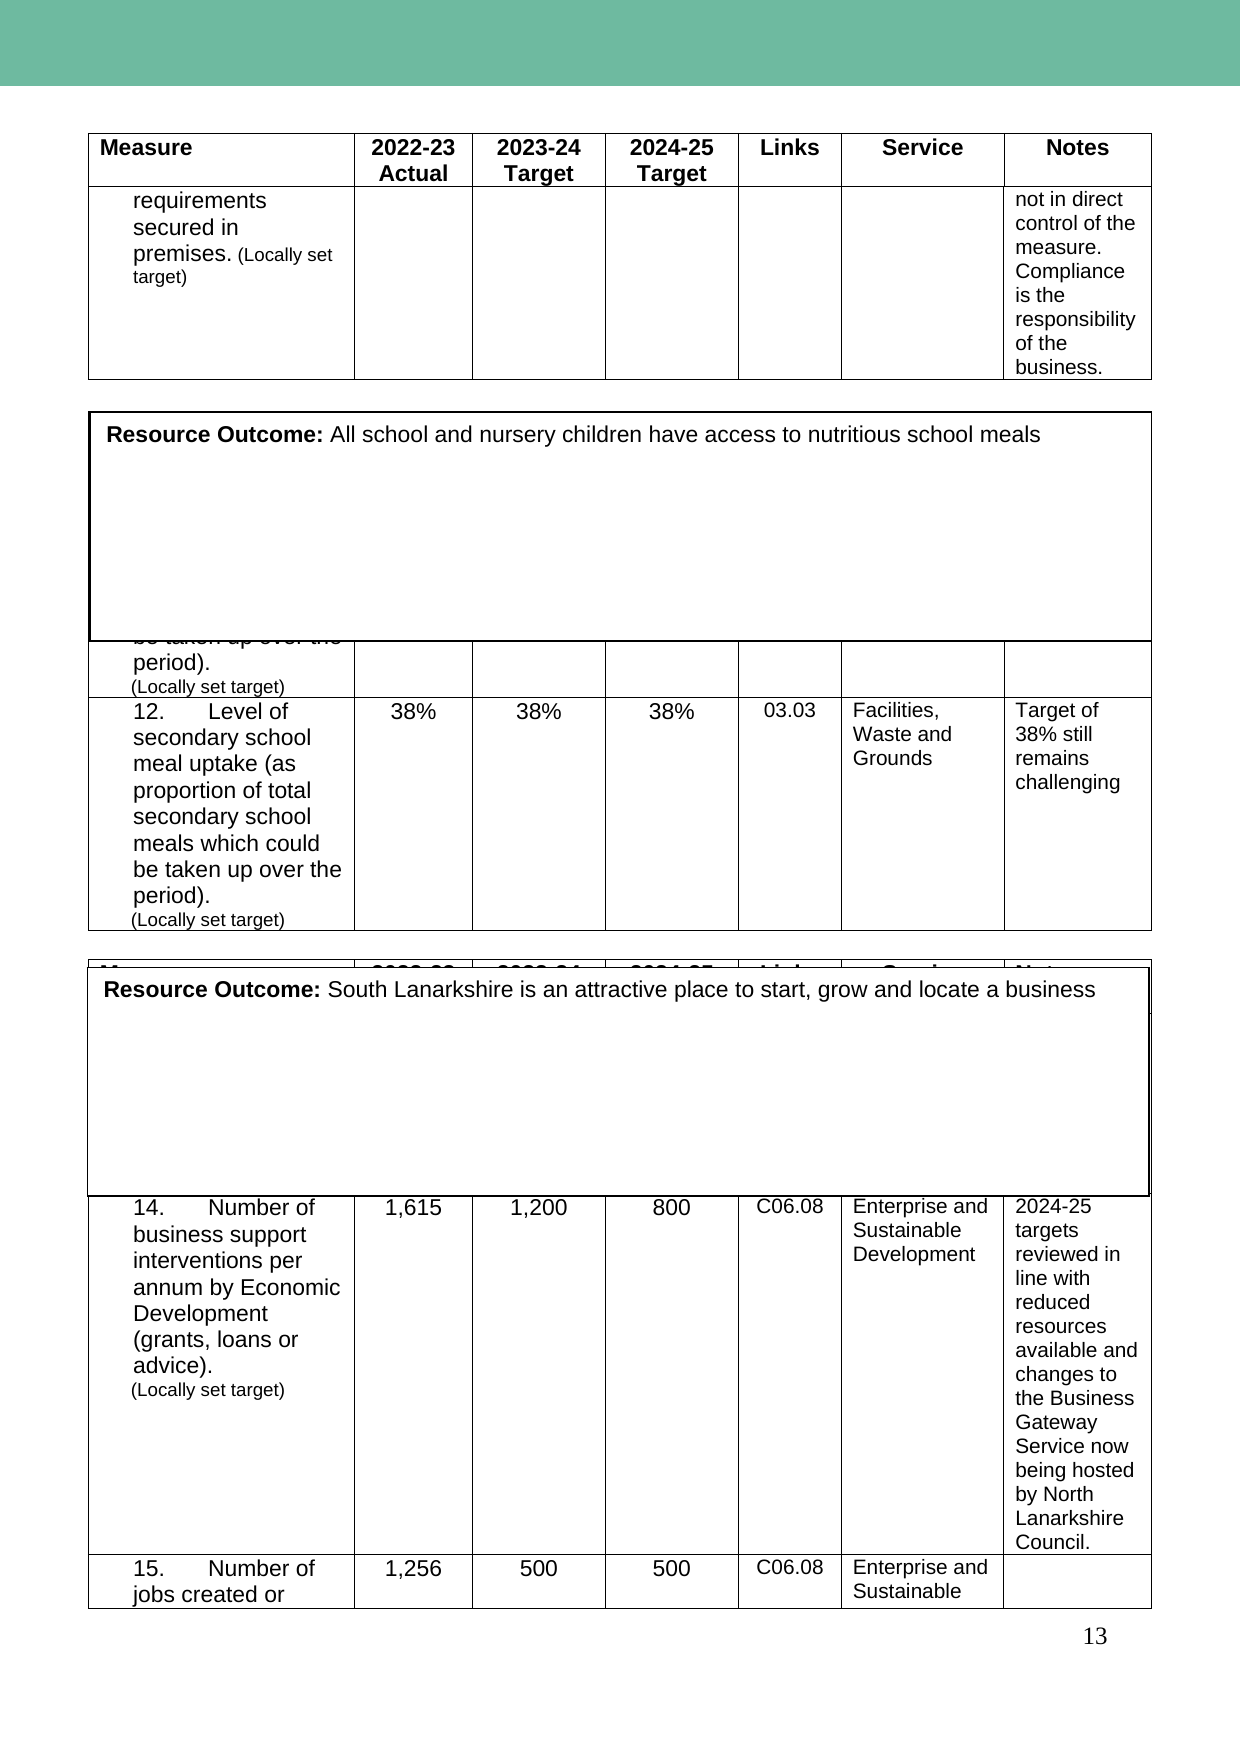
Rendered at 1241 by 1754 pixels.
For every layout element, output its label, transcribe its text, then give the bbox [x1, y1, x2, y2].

table_header 2024-25 Target [606, 134, 738, 186]
table_cell [1004, 1555, 1151, 1607]
text Resource Outcome: All school and nursery children have access to nutritious school meals [106, 421, 1136, 447]
table_cell Level of primary school meal uptake (as proportion of total primary school meals which could be taken up over the period). (Locally set target) [89, 642, 354, 697]
text Resource Outcome: South Lanarkshire is an attractive place to start, grow and locate a business [103, 976, 1133, 1002]
table_cell Enterprise and Sustainable [842, 1555, 1003, 1607]
table_cell 38% [606, 698, 738, 930]
table_cell [739, 187, 841, 379]
table_cell Target of 38% still remains challenging [1005, 698, 1151, 930]
table_cell Facilities, Waste and Grounds [842, 698, 1004, 930]
table_cell [606, 187, 738, 379]
table_cell 2024-25 targets reviewed in line with reduced resources available and changes to the Business Gateway Service now being hosted by North Lanarkshire Council. [1004, 1194, 1151, 1554]
table_header Measure [89, 134, 354, 186]
table_header Service [842, 134, 1004, 186]
table_cell 38% [473, 698, 605, 930]
table_cell 500 [606, 1555, 738, 1607]
table_cell Level of secondary school meal uptake (as proportion of total secondary school meals which could be taken up over the period). (Locally set target) [89, 698, 354, 930]
table_header Notes [1005, 134, 1151, 186]
table_header [473, 960, 605, 967]
table_cell not in direct control of the measure. Compliance is the responsibility of the business. [1004, 187, 1151, 379]
table_cell 38% [355, 698, 472, 930]
table_cell [355, 187, 472, 379]
table_cell C06.08 [739, 1197, 841, 1554]
table_cell requirements secured in premises. (Locally set target) [89, 187, 354, 379]
table_cell [473, 187, 605, 379]
table_header [89, 960, 354, 967]
table_header Links [739, 134, 841, 186]
table_cell Target of 66% remains challenging [1005, 642, 1151, 697]
table_header 2022-23 Actual [355, 134, 472, 186]
table_cell 500 [473, 1555, 605, 1607]
table_cell Number of jobs created or [89, 1555, 354, 1607]
table_header [355, 960, 472, 967]
table_cell [842, 187, 1003, 379]
table_header [842, 960, 1004, 967]
table_cell 1,256 [355, 1555, 472, 1607]
table_cell 60% [473, 642, 605, 697]
table_header [606, 960, 738, 967]
table_cell 800 [606, 1197, 738, 1554]
table_cell 1,200 [473, 1197, 605, 1554]
table_cell 66% [606, 642, 738, 697]
table_cell Facilities, Waste and Grounds [842, 642, 1004, 697]
table_header 2023-24 Target [473, 134, 605, 186]
table_header [739, 960, 841, 967]
table_cell Enterprise and Sustainable Development [842, 1197, 1003, 1554]
table_cell Number of business support interventions per annum by Economic Development (grants, loans or advice). (Locally set target) [89, 1197, 354, 1554]
table_cell 1,615 [355, 1197, 472, 1554]
table_cell C06.08 [739, 1555, 841, 1607]
table_cell 66% [355, 642, 472, 697]
table_header Notes [1005, 960, 1151, 1013]
table_cell 03.03 [739, 698, 841, 930]
table_cell 03.03 [739, 642, 841, 697]
